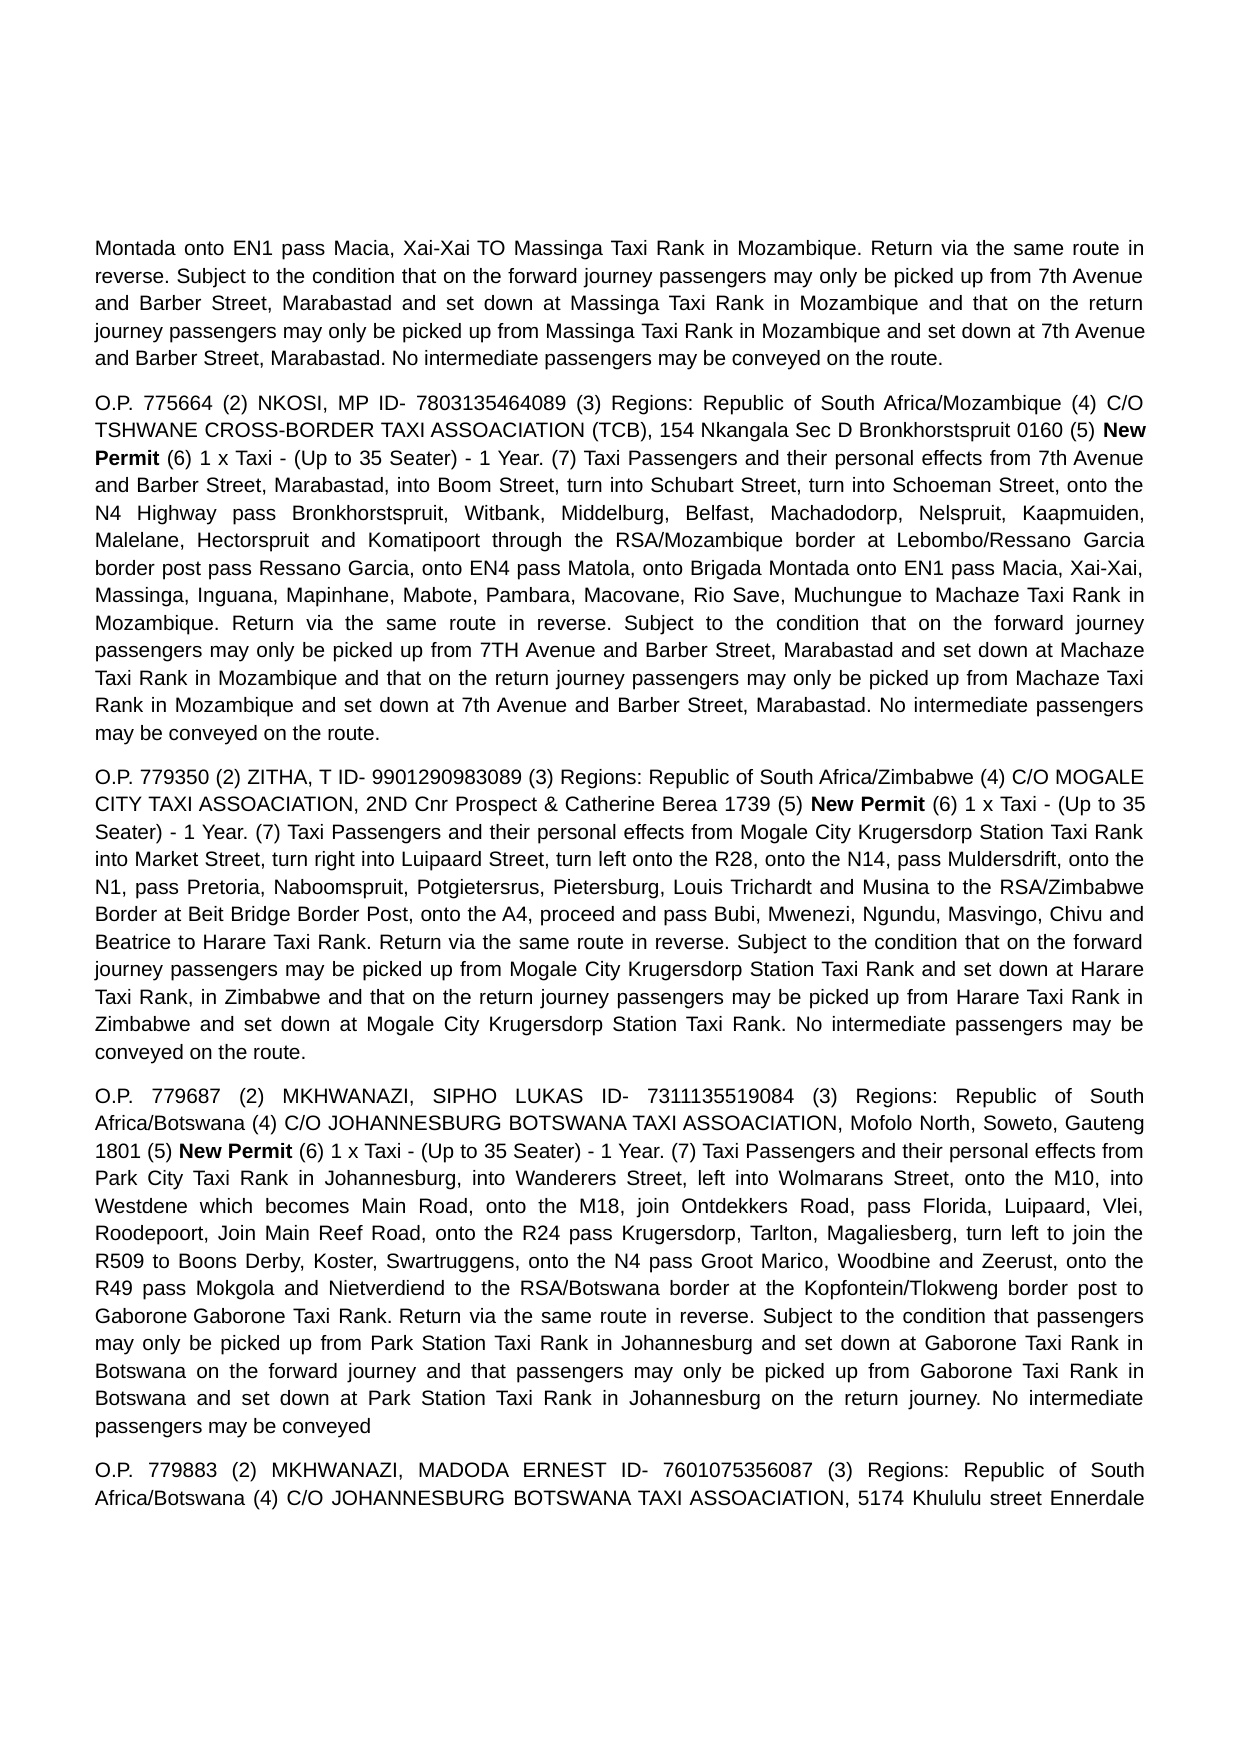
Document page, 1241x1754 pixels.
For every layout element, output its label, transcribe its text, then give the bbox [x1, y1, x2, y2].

text Montada onto EN1 pass Macia, Xai-Xai TO Massinga Taxi Rank in Mozambique. Return via the same route in reverse. Subject to the condition that on the forward journey passengers may only be picked up from 7th Avenue and Barber Street, Marabastad and set down at Massinga Taxi Rank in Mozambique and that on the return journey passengers may only be picked up from Massinga Taxi Rank in Mozambique and set down at 7th Avenue and Barber Street, Marabastad. No intermediate passengers may be conveyed on the route. [94, 236, 1146, 370]
text O.P. 779350 (2) ZITHA, T ID- 9901290983089 (3) Regions: Republic of South Africa/Zimbabwe (4) C/O MOGALE CITY TAXI ASSOACIATION, 2ND Cnr Prospect & Catherine Berea 1739 (5) New Permit (6) 1 x Taxi - (Up to 35 Seater) - 1 Year. (7) Taxi Passengers and their personal effects from Mogale City Krugersdorp Station Taxi Rank into Market Street, turn right into Luipaard Street, turn left onto the R28, onto the N14, pass Muldersdrift, onto the N1, pass Pretoria, Naboomspruit, Potgietersrus, Pietersburg, Louis Trichardt and Musina to the RSA/Zimbabwe Border at Beit Bridge Border Post, onto the A4, proceed and pass Bubi, Mwenezi, Ngundu, Masvingo, Chivu and Beatrice to Harare Taxi Rank. Return via the same route in reverse. Subject to the condition that on the forward journey passengers may be picked up from Mogale City Krugersdorp Station Taxi Rank and set down at Harare Taxi Rank, in Zimbabwe and that on the return journey passengers may be picked up from Harare Taxi Rank in Zimbabwe and set down at Mogale City Krugersdorp Station Taxi Rank. No intermediate passengers may be conveyed on the route. [94, 764, 1146, 1063]
text O.P. 775664 (2) NKOSI, MP ID- 7803135464089 (3) Regions: Republic of South Africa/Mozambique (4) C/O TSHWANE CROSS-BORDER TAXI ASSOACIATION (TCB), 154 Nkangala Sec D Bronkhorstspruit 0160 (5) New Permit (6) 1 x Taxi - (Up to 35 Seater) - 1 Year. (7) Taxi Passengers and their personal effects from 7th Avenue and Barber Street, Marabastad, into Boom Street, turn into Schubart Street, turn into Schoeman Street, onto the N4 Highway pass Bronkhorstspruit, Witbank, Middelburg, Belfast, Machadodorp, Nelspruit, Kaapmuiden, Malelane, Hectorspruit and Komatipoort through the RSA/Mozambique border at Lebombo/Ressano Garcia border post pass Ressano Garcia, onto EN4 pass Matola, onto Brigada Montada onto EN1 pass Macia, Xai-Xai, Massinga, Inguana, Mapinhane, Mabote, Pambara, Macovane, Rio Save, Muchungue to Machaze Taxi Rank in Mozambique. Return via the same route in reverse. Subject to the condition that on the forward journey passengers may only be picked up from 7TH Avenue and Barber Street, Marabastad and set down at Machaze Taxi Rank in Mozambique and that on the return journey passengers may only be picked up from Machaze Taxi Rank in Mozambique and set down at 7th Avenue and Barber Street, Marabastad. No intermediate passengers may be conveyed on the route. [94, 390, 1146, 744]
text O.P. 779883 (2) MKHWANAZI, MADODA ERNEST ID- 7601075356087 (3) Regions: Republic of South Africa/Botswana (4) C/O JOHANNESBURG BOTSWANA TAXI ASSOACIATION, 5174 Khululu street Ennerdale [94, 1458, 1146, 1509]
text O.P. 779687 (2) MKHWANAZI, SIPHO LUKAS ID- 7311135519084 (3) Regions: Republic of South Africa/Botswana (4) C/O JOHANNESBURG BOTSWANA TAXI ASSOACIATION, Mofolo North, Soweto, Gauteng 1801 (5) New Permit (6) 1 x Taxi - (Up to 35 Seater) - 1 Year. (7) Taxi Passengers and their personal effects from Park City Taxi Rank in Johannesburg, into Wanderers Street, left into Wolmarans Street, onto the M10, into Westdene which becomes Main Road, onto the M18, join Ontdekkers Road, pass Florida, Luipaard, Vlei, Roodepoort, Join Main Reef Road, onto the R24 pass Krugersdorp, Tarlton, Magaliesberg, turn left to join the R509 to Boons Derby, Koster, Swartruggens, onto the N4 pass Groot Marico, Woodbine and Zeerust, onto the R49 pass Mokgola and Nietverdiend to the RSA/Botswana border at the Kopfontein/Tlokweng border post to Gaborone Gaborone Taxi Rank. Return via the same route in reverse. Subject to the condition that passengers may only be picked up from Park Station Taxi Rank in Johannesburg and set down at Gaborone Taxi Rank in Botswana on the forward journey and that passengers may only be picked up from Gaborone Taxi Rank in Botswana and set down at Park Station Taxi Rank in Johannesburg on the return journey. No intermediate passengers may be conveyed [94, 1084, 1146, 1438]
